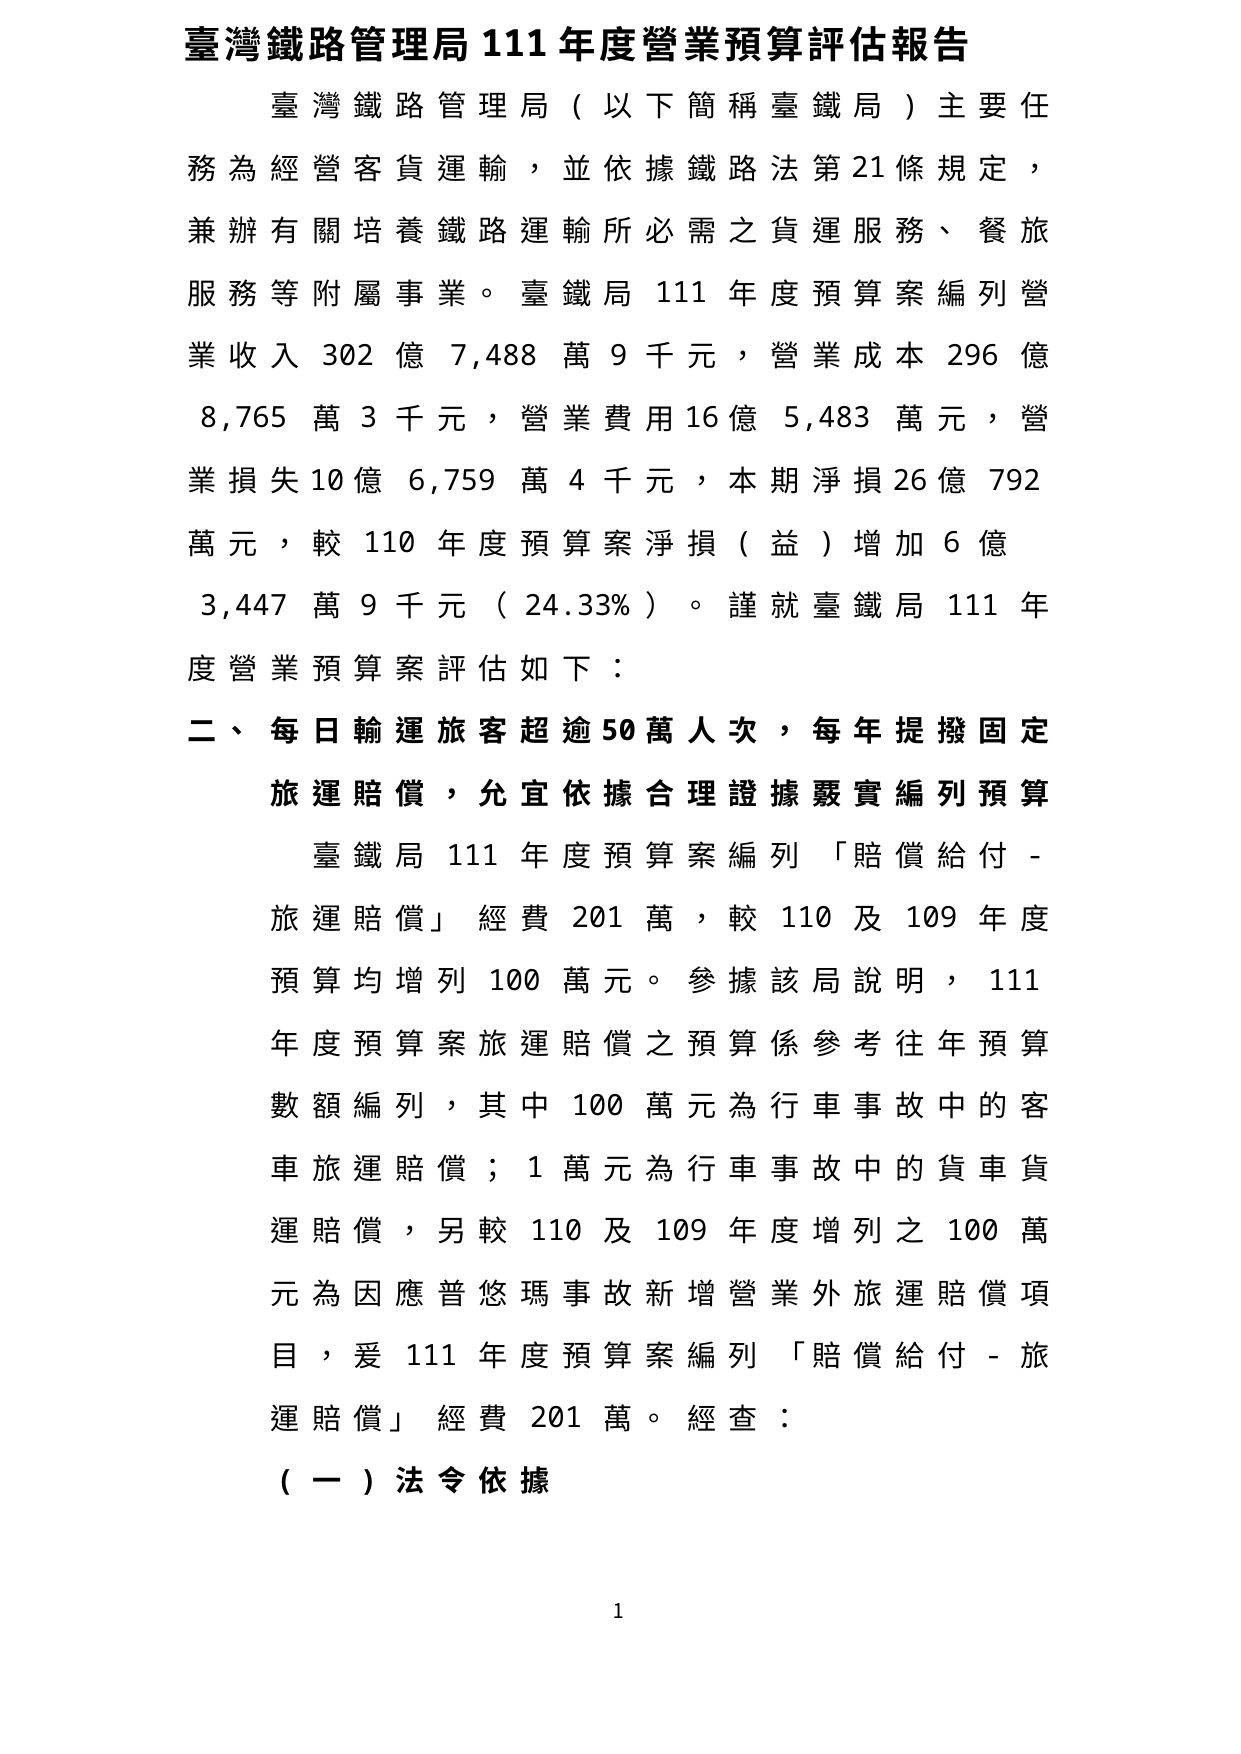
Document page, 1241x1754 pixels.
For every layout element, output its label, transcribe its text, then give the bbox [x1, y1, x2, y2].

text 二、每日輸運旅客超逾50萬人次，每年提撥固定旅運賠償，允宜依據合理證據覈實編列預算 [181, 687, 1056, 812]
text (一)法令依據 [240, 1437, 1056, 1500]
text 臺灣鐵路管理局(以下簡稱臺鐵局)主要任務為經營客貨運輸，並依據鐵路法第21條規定，兼辦有關培養鐵路運輸所必需之貨運服務、餐旅服務等附屬事業。臺鐵局111年度預算案編列營業收入302億7,488萬9千元，營業成本296億8,765萬3千元，營業費用16億5,483萬元，營業損失10億6,759萬4千元，本期淨損26億792萬元，較110年度預算案淨損(益)增加6億3,447萬9千元（24.33%）。謹就臺鐵局111年度營業預算案評估如下： [181, 62, 1056, 687]
text 臺灣鐵路管理局111年度營業預算評估報告 [181, 0, 1056, 62]
text 臺鐵局111年度預算案編列「賠償給付-旅運賠償」經費201萬，較110及109年度預算均增列100萬元。參據該局說明，111年度預算案旅運賠償之預算係參考往年預算數額編列，其中100萬元為行車事故中的客車旅運賠償；1萬元為行車事故中的貨車貨運賠償，另較110及109年度增列之100萬元為因應普悠瑪事故新增營業外旅運賠償項目，爰111年度預算案編列「賠償給付-旅運賠償」經費201萬。經查： [240, 812, 1056, 1437]
